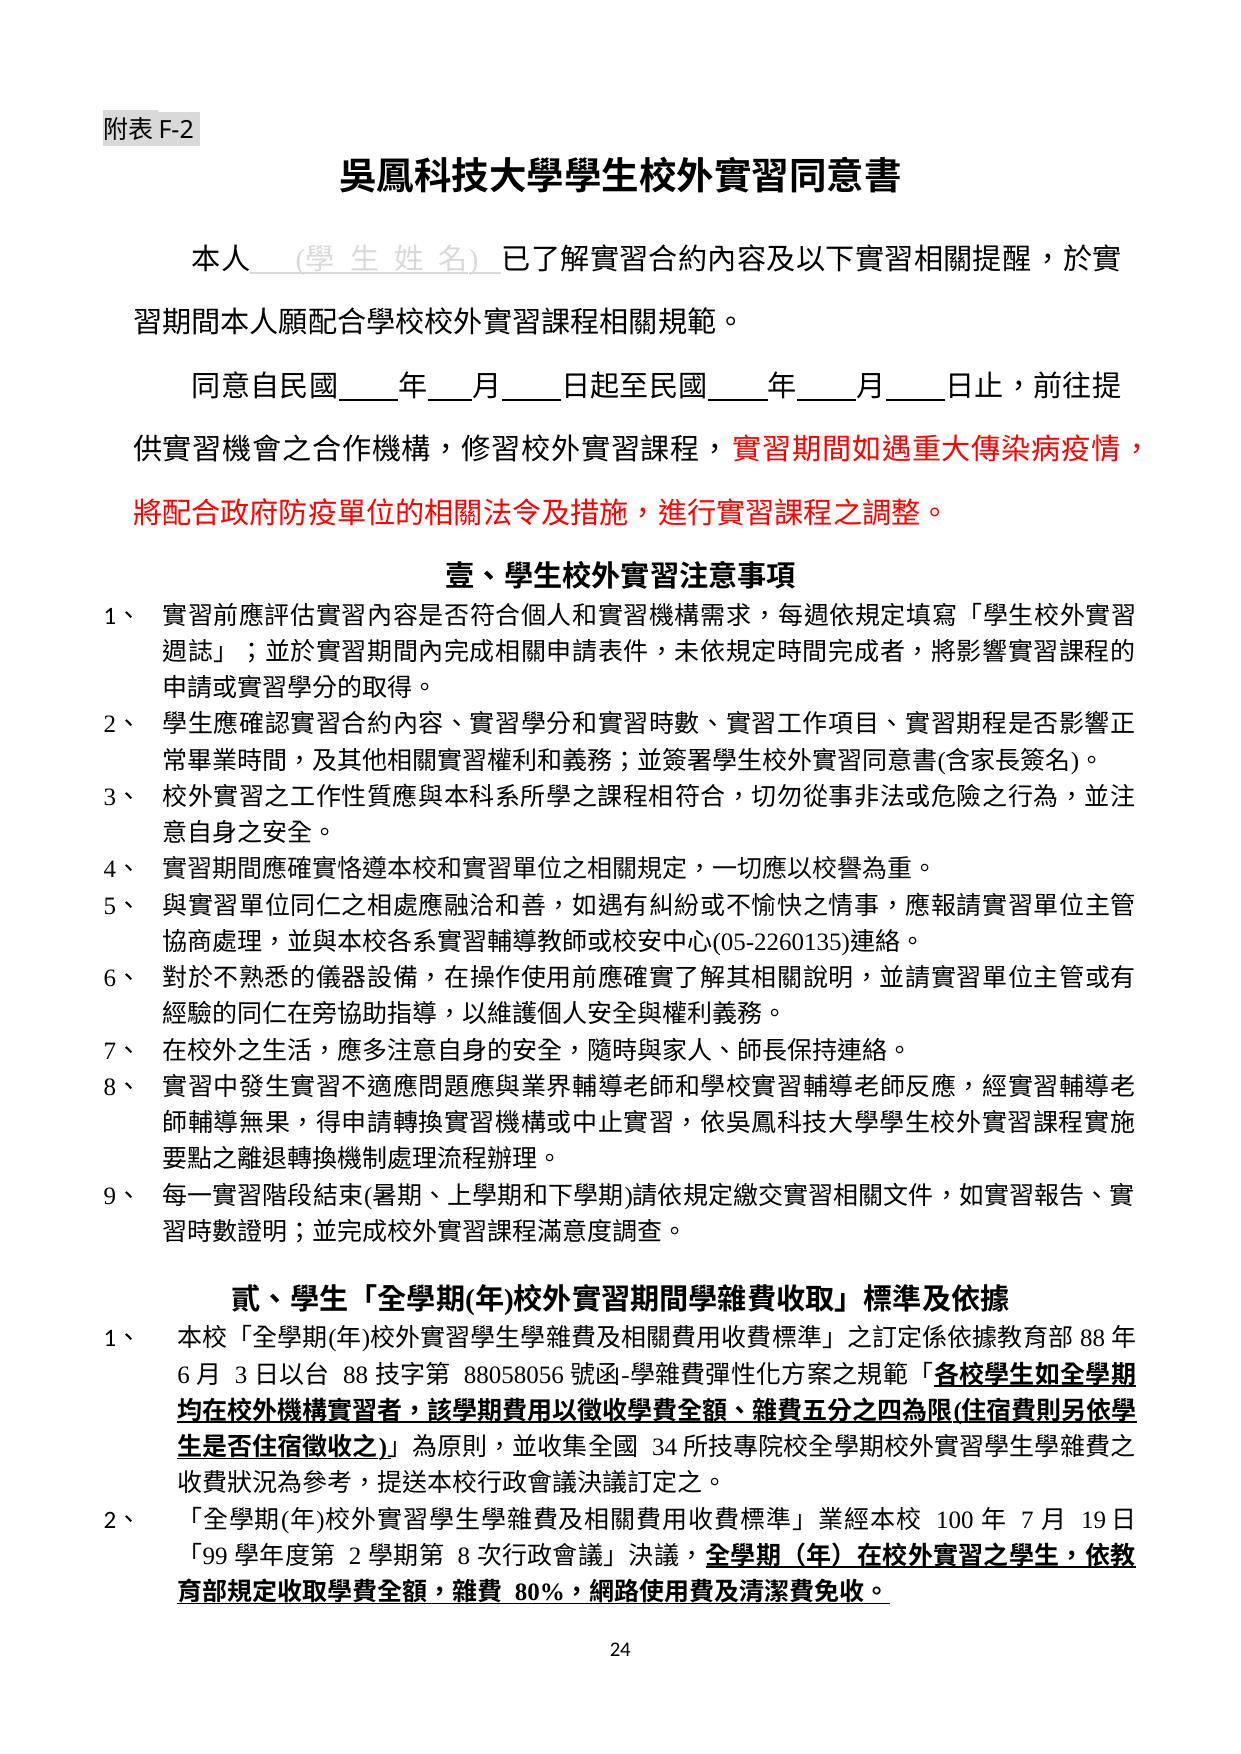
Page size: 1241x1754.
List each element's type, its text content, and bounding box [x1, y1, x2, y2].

list 實習中發生實習不適應問題應與業界輔導老師和學校實習輔導老師反應，經實習輔導老師輔導無果，得申請轉換實習機構或中止實習，依吳鳳科技大學學生校外實習課程實施要點之離退轉換機制處理流程辦理。 [103, 1066, 1137, 1175]
list 學生應確認實習合約內容、實習學分和實習時數、實習工作項目、實習期程是否影響正常畢業時間，及其他相關實習權利和義務；並簽署學生校外實習同意書(含家長簽名)。 [103, 704, 1137, 776]
text 吳鳳科技大學學生校外實習同意書 [103, 146, 1137, 200]
list 在校外之生活，應多注意自身的安全，隨時與家人、師長保持連絡。 [103, 1030, 1137, 1066]
list 校外實習之工作性質應與本科系所學之課程相符合，切勿從事非法或危險之行為，並注意自身之安全。 [103, 776, 1137, 849]
list 本校「全學期(年)校外實習學生學雜費及相關費用收費標準」之訂定係依據教育部88 年 6 月 3 日以台 88 技字第 88058056 號函-學雜費彈性化方案之規範「各校學生如全學期均在校外機構實習者，該學期費用以徵收學費全額、雜費五分之四為限(住宿費則另依學生是否住宿徵收之)」為原則，並收集全國 34 所技專院校全學期校外實習學生學雜費之收費狀況為參考，提送本校行政會議決議訂定之。 [103, 1318, 1137, 1499]
text 同意自民國 年 月 日起至民國 年 月 日止，前往提供實習機會之合作機構，修習校外實習課程，實習期間如遇重大傳染病疫情，將配合政府防疫單位的相關法令及措施，進行實習課程之調整。 [133, 362, 1122, 532]
list 與實習單位同仁之相處應融洽和善，如遇有糾紛或不愉快之情事，應報請實習單位主管協商處理，並與本校各系實習輔導教師或校安中心(05-2260135)連絡。 [103, 885, 1137, 958]
list 實習期間應確實恪遵本校和實習單位之相關規定，一切應以校譽為重。 [103, 849, 1137, 885]
list 實習前應評估實習內容是否符合個人和實習機構需求，每週依規定填寫「學生校外實習週誌」；並於實習期間內完成相關申請表件，未依規定時間完成者，將影響實習課程的申請或實習學分的取得。 [103, 595, 1137, 704]
list 每一實習階段結束(暑期、上學期和下學期)請依規定繳交實習相關文件，如實習報告、實習時數證明；並完成校外實習課程滿意度調查。 [103, 1175, 1137, 1248]
text 本人 (學 生 姓 名) 已了解實習合約內容及以下實習相關提醒，於實習期間本人願配合學校校外實習課程相關規範。 [133, 236, 1122, 341]
list 對於不熟悉的儀器設備，在操作使用前應確實了解其相關說明，並請實習單位主管或有經驗的同仁在旁協助指導，以維護個人安全與權利義務。 [103, 958, 1137, 1030]
text 附表F-2 [103, 109, 1137, 146]
list 學生校外實習注意事項 [103, 553, 1137, 595]
list 學生「全學期(年)校外實習期間學雜費收取」標準及依據 [103, 1276, 1137, 1318]
list 「全學期(年)校外實習學生學雜費及相關費用收費標準」業經本校 100 年 7 月 19日「99 學年度第 2 學期第 8 次行政會議」決議，全學期（年）在校外實習之學生，依教育部規定收取學費全額，雜費 80%，網路使用費及清潔費免收。 [103, 1499, 1137, 1608]
